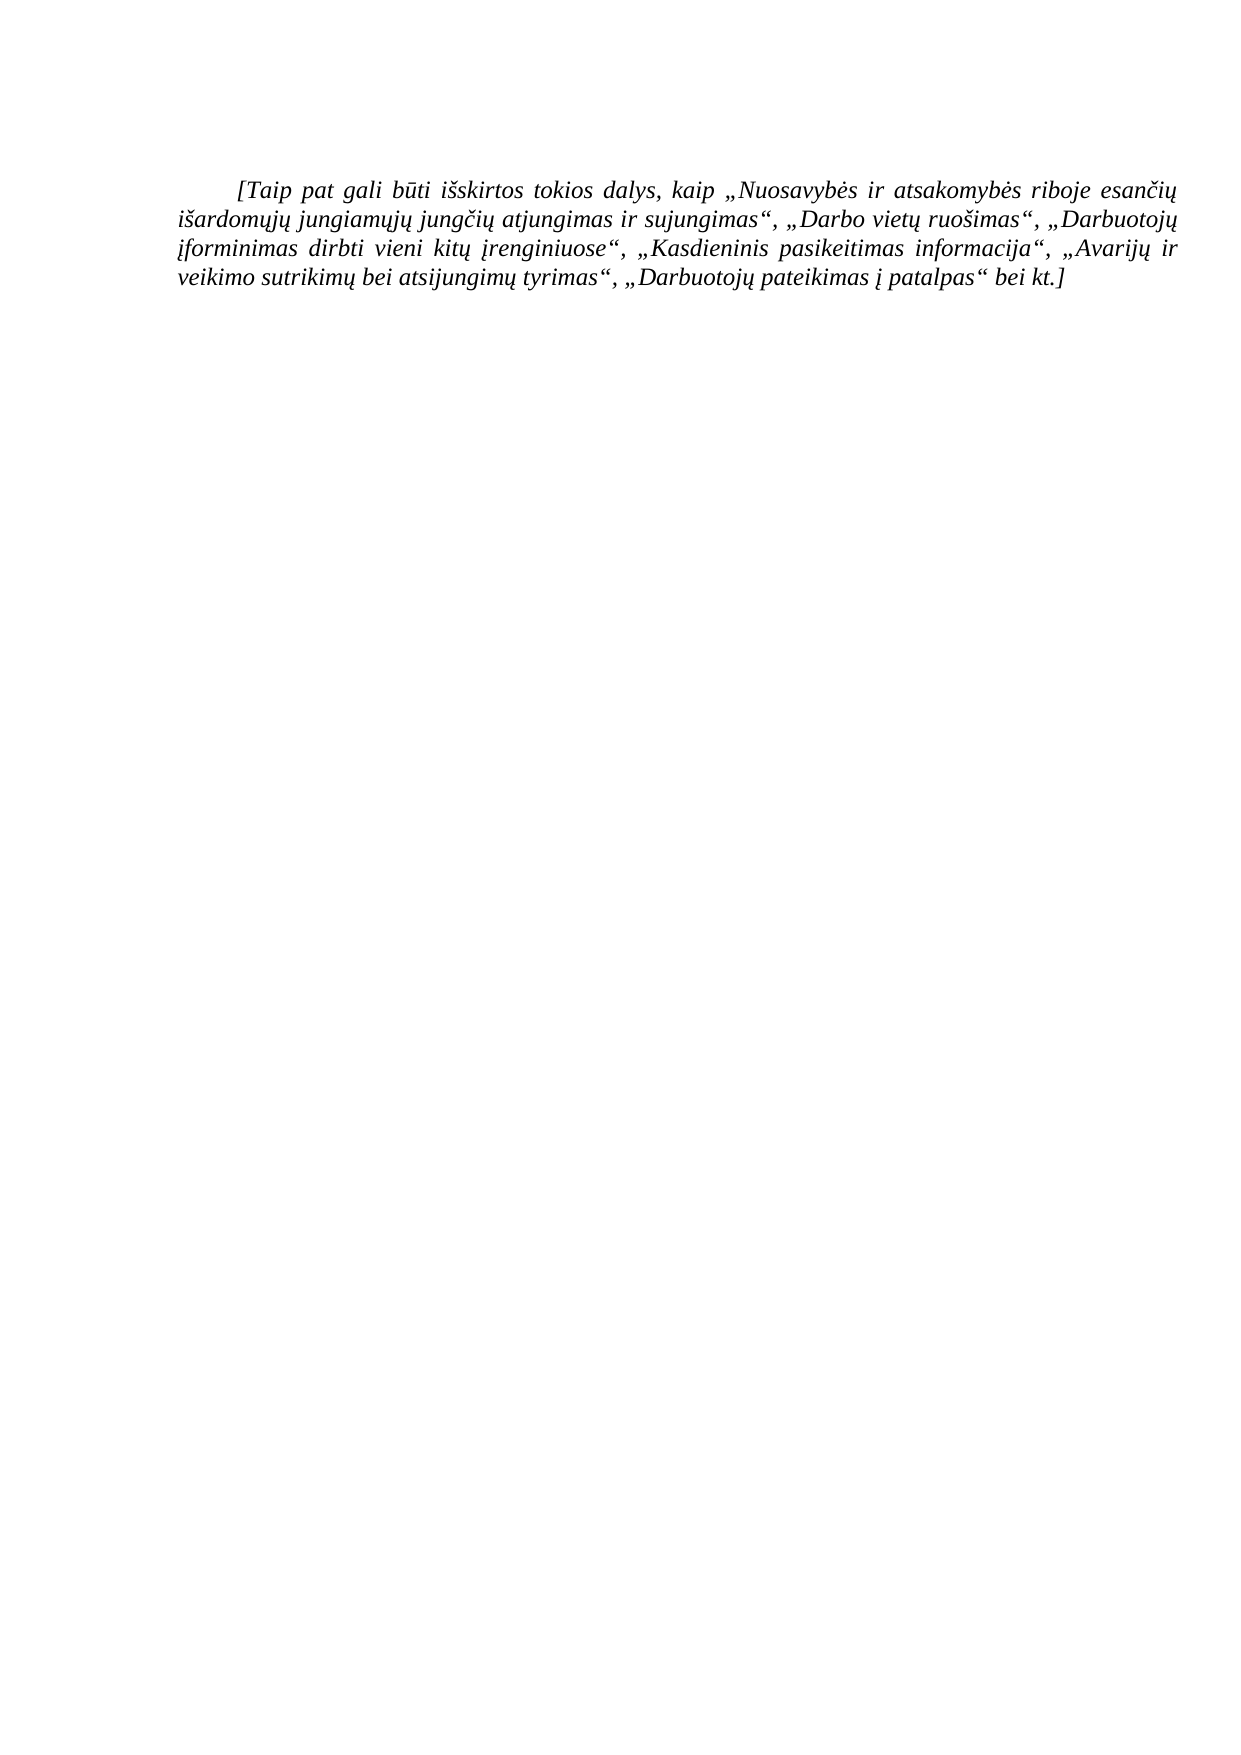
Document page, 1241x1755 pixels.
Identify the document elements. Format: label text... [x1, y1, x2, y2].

text [Taip pat gali būti išskirtos tokios dalys, kaip „Nuosavybės ir atsakomybės riboje esančių išardomųjų jungiamųjų jungčių atjungimas ir sujungimas“, „Darbo vietų ruošimas“, „Darbuotojų įforminimas dirbti vieni kitų įrenginiuose“, „Kasdieninis pasikeitimas informacija“, „Avarijų ir veikimo sutrikimų bei atsijungimų tyrimas“, „Darbuotojų pateikimas į patalpas“ bei kt.] [177, 176, 1181, 291]
